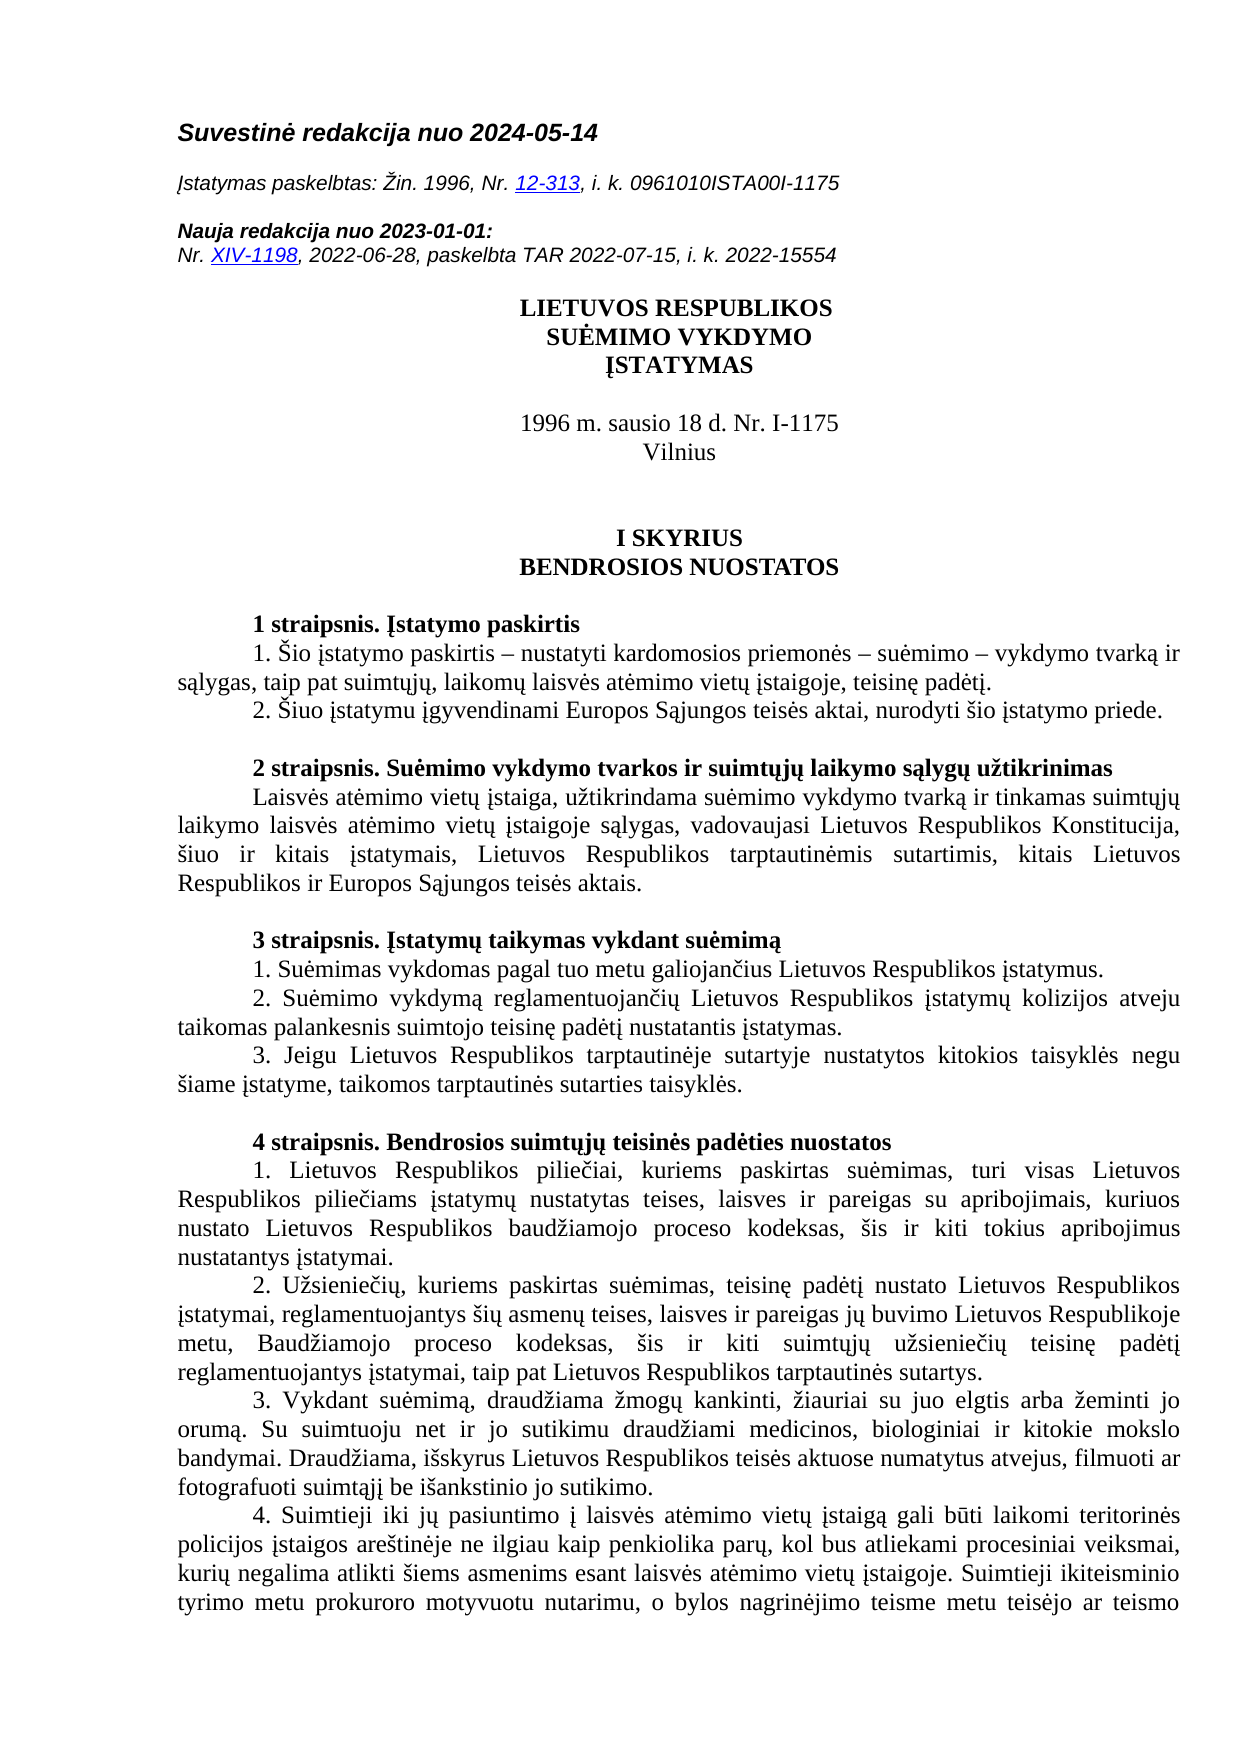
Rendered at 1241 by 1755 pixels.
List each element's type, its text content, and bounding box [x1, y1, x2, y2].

text 4 straipsnis. Bendrosios suimtųjų teisinės padėties nuostatos [177, 1127, 1181, 1156]
text 3 straipsnis. Įstatymų taikymas vykdant suėmimą [177, 926, 1181, 954]
text 1996 m. sausio 18 d. Nr. I-1175 [177, 408, 1181, 437]
text I SKYRIUS [177, 523, 1181, 552]
text 2. Suėmimo vykdymą reglamentuojančių Lietuvos Respublikos įstatymų kolizijos atveju taikomas palankesnis suimtojo teisinę padėtį nustatantis įstatymas. [177, 983, 1181, 1041]
text ĮSTATYMAS [177, 351, 1181, 379]
text LIETUVOS RESPUBLIKOS [177, 293, 1181, 322]
text 1 straipsnis. Įstatymo paskirtis [177, 609, 1181, 638]
text Laisvės atėmimo vietų įstaiga, užtikrindama suėmimo vykdymo tvarką ir tinkamas suimtųjų laikymo laisvės atėmimo vietų įstaigoje sąlygas, vadovaujasi Lietuvos Respublikos Konstitucija, šiuo ir kitais įstatymais, Lietuvos Respublikos tarptautinėmis sutartimis, kitais Lietuvos Respublikos ir Europos Sąjungos teisės aktais. [177, 782, 1181, 897]
text 1. Lietuvos Respublikos piliečiai, kuriems paskirtas suėmimas, turi visas Lietuvos Respublikos piliečiams įstatymų nustatytas teises, laisves ir pareigas su apribojimais, kuriuos nustato Lietuvos Respublikos baudžiamojo proceso kodeksas, šis ir kiti tokius apribojimus nustatantys įstatymai. [177, 1156, 1181, 1271]
text Įstatymas paskelbtas: Žin. 1996, Nr. 12-313, i. k. 0961010ISTA00I-1175 [177, 171, 1181, 195]
text 2. Šiuo įstatymu įgyvendinami Europos Sąjungos teisės aktai, nurodyti šio įstatymo priede. [177, 696, 1181, 724]
text Nauja redakcija nuo 2023-01-01: [177, 219, 1181, 243]
text BENDROSIOS NUOSTATOS [177, 552, 1181, 581]
text 1. Suėmimas vykdomas pagal tuo metu galiojančius Lietuvos Respublikos įstatymus. [177, 954, 1181, 983]
text Nr. XIV-1198, 2022-06-28, paskelbta TAR 2022-07-15, i. k. 2022-15554 [177, 243, 1181, 267]
text 3. Jeigu Lietuvos Respublikos tarptautinėje sutartyje nustatytos kitokios taisyklės negu šiame įstatyme, taikomos tarptautinės sutarties taisyklės. [177, 1041, 1181, 1098]
text 2 straipsnis. Suėmimo vykdymo tvarkos ir suimtųjų laikymo sąlygų užtikrinimas [177, 753, 1181, 782]
text SUĖMIMO VYKDYMO [177, 322, 1181, 351]
text Vilnius [177, 437, 1181, 466]
text Suvestinė redakcija nuo 2024-05-14 [177, 118, 1181, 147]
text 4. Suimtieji iki jų pasiuntimo į laisvės atėmimo vietų įstaigą gali būti laikomi teritorinės policijos įstaigos areštinėje ne ilgiau kaip penkiolika parų, kol bus atliekami procesiniai veiksmai, kurių negalima atlikti šiems asmenims esant laisvės atėmimo vietų įstaigoje. Suimtieji ikiteisminio tyrimo metu prokuroro motyvuotu nutarimu, o bylos nagrinėjimo teisme metu teisėjo ar teismo [177, 1501, 1181, 1616]
text 2. Užsieniečių, kuriems paskirtas suėmimas, teisinę padėtį nustato Lietuvos Respublikos įstatymai, reglamentuojantys šių asmenų teises, laisves ir pareigas jų buvimo Lietuvos Respublikoje metu, Baudžiamojo proceso kodeksas, šis ir kiti suimtųjų užsieniečių teisinę padėtį reglamentuojantys įstatymai, taip pat Lietuvos Respublikos tarptautinės sutartys. [177, 1271, 1181, 1386]
text 3. Vykdant suėmimą, draudžiama žmogų kankinti, žiauriai su juo elgtis arba žeminti jo orumą. Su suimtuoju net ir jo sutikimu draudžiami medicinos, biologiniai ir kitokie mokslo bandymai. Draudžiama, išskyrus Lietuvos Respublikos teisės aktuose numatytus atvejus, filmuoti ar fotografuoti suimtąjį be išankstinio jo sutikimo. [177, 1386, 1181, 1501]
text 1. Šio įstatymo paskirtis – nustatyti kardomosios priemonės – suėmimo – vykdymo tvarką ir sąlygas, taip pat suimtųjų, laikomų laisvės atėmimo vietų įstaigoje, teisinę padėtį. [177, 638, 1181, 696]
